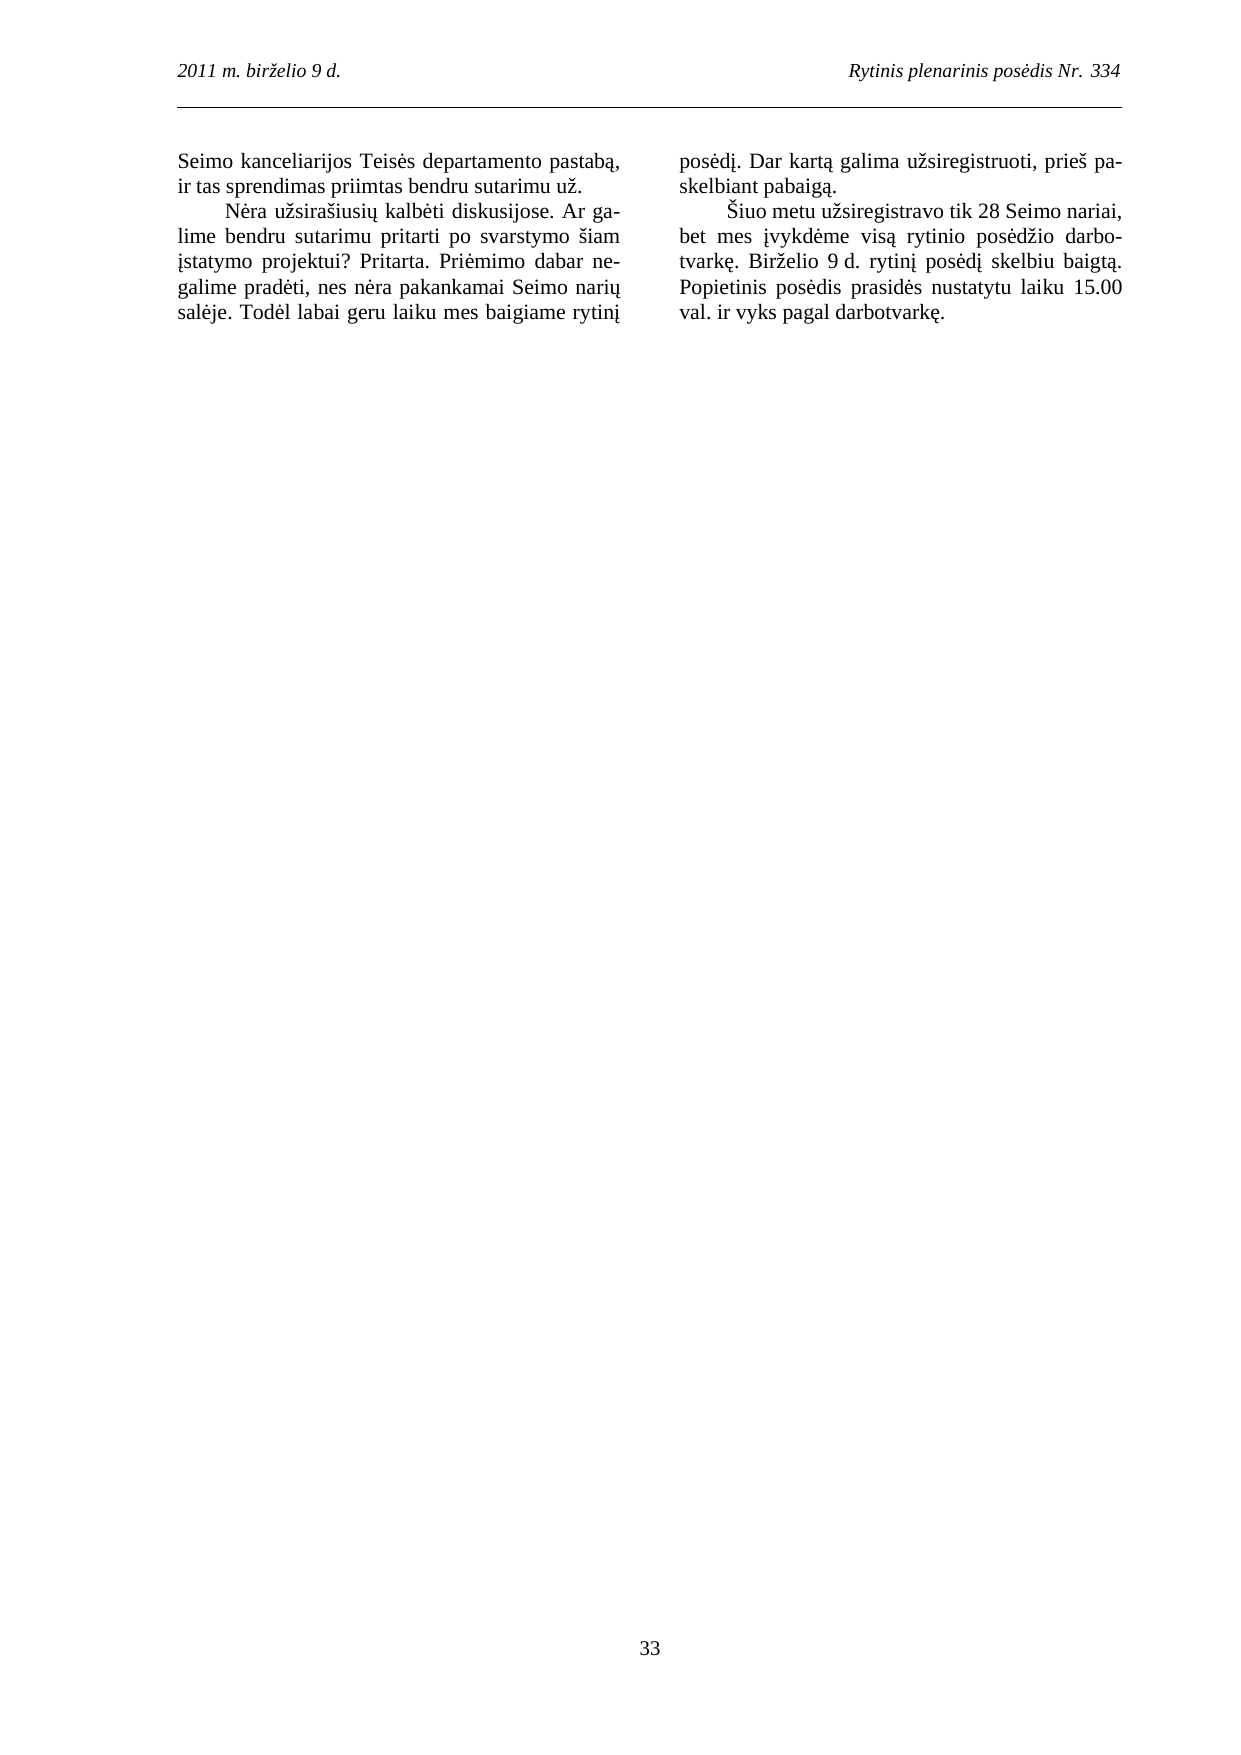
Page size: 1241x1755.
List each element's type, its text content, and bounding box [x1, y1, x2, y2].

text Sei­mo kan­ce­lia­ri­jos Tei­sės de­par­ta­men­to pa­sta­bą, ir tas spren­di­mas pri­im­tas ben­dru su­ta­ri­mu už. [177, 148, 620, 198]
text Nė­ra už­si­ra­šiu­sių kal­bė­ti dis­ku­si­jo­se. Ar ga­li­me ben­dru su­ta­ri­mu pri­tar­ti po svars­ty­mo šiam įsta­ty­mo pro­jek­tui? Pri­tar­ta. Pri­ėmi­mo da­bar ne­ga­li­me pra­dė­ti, nes nė­ra pa­kan­ka­mai Sei­mo na­rių sa­lė­je. To­dėl la­bai ge­ru lai­ku mes bai­gia­me ry­ti­nį [177, 198, 620, 324]
text Šiuo me­tu už­si­re­gist­ra­vo tik 28 Sei­mo na­riai, bet mes įvyk­dė­me vi­są ry­ti­nio po­sė­džio dar­bo­tvar­kę. Bir­že­lio 9 d. ry­ti­nį po­sė­dį skel­biu baig­tą. Po­pie­ti­nis po­sė­dis pra­si­dės nu­sta­ty­tu lai­ku 15.00 val. ir vyks pa­gal dar­bo­tvarkę. [679, 198, 1122, 324]
text po­sė­dį. Dar kar­tą ga­li­ma už­si­re­gist­ruo­ti, prieš pa­skel­biant pa­bai­gą. [679, 148, 1122, 198]
